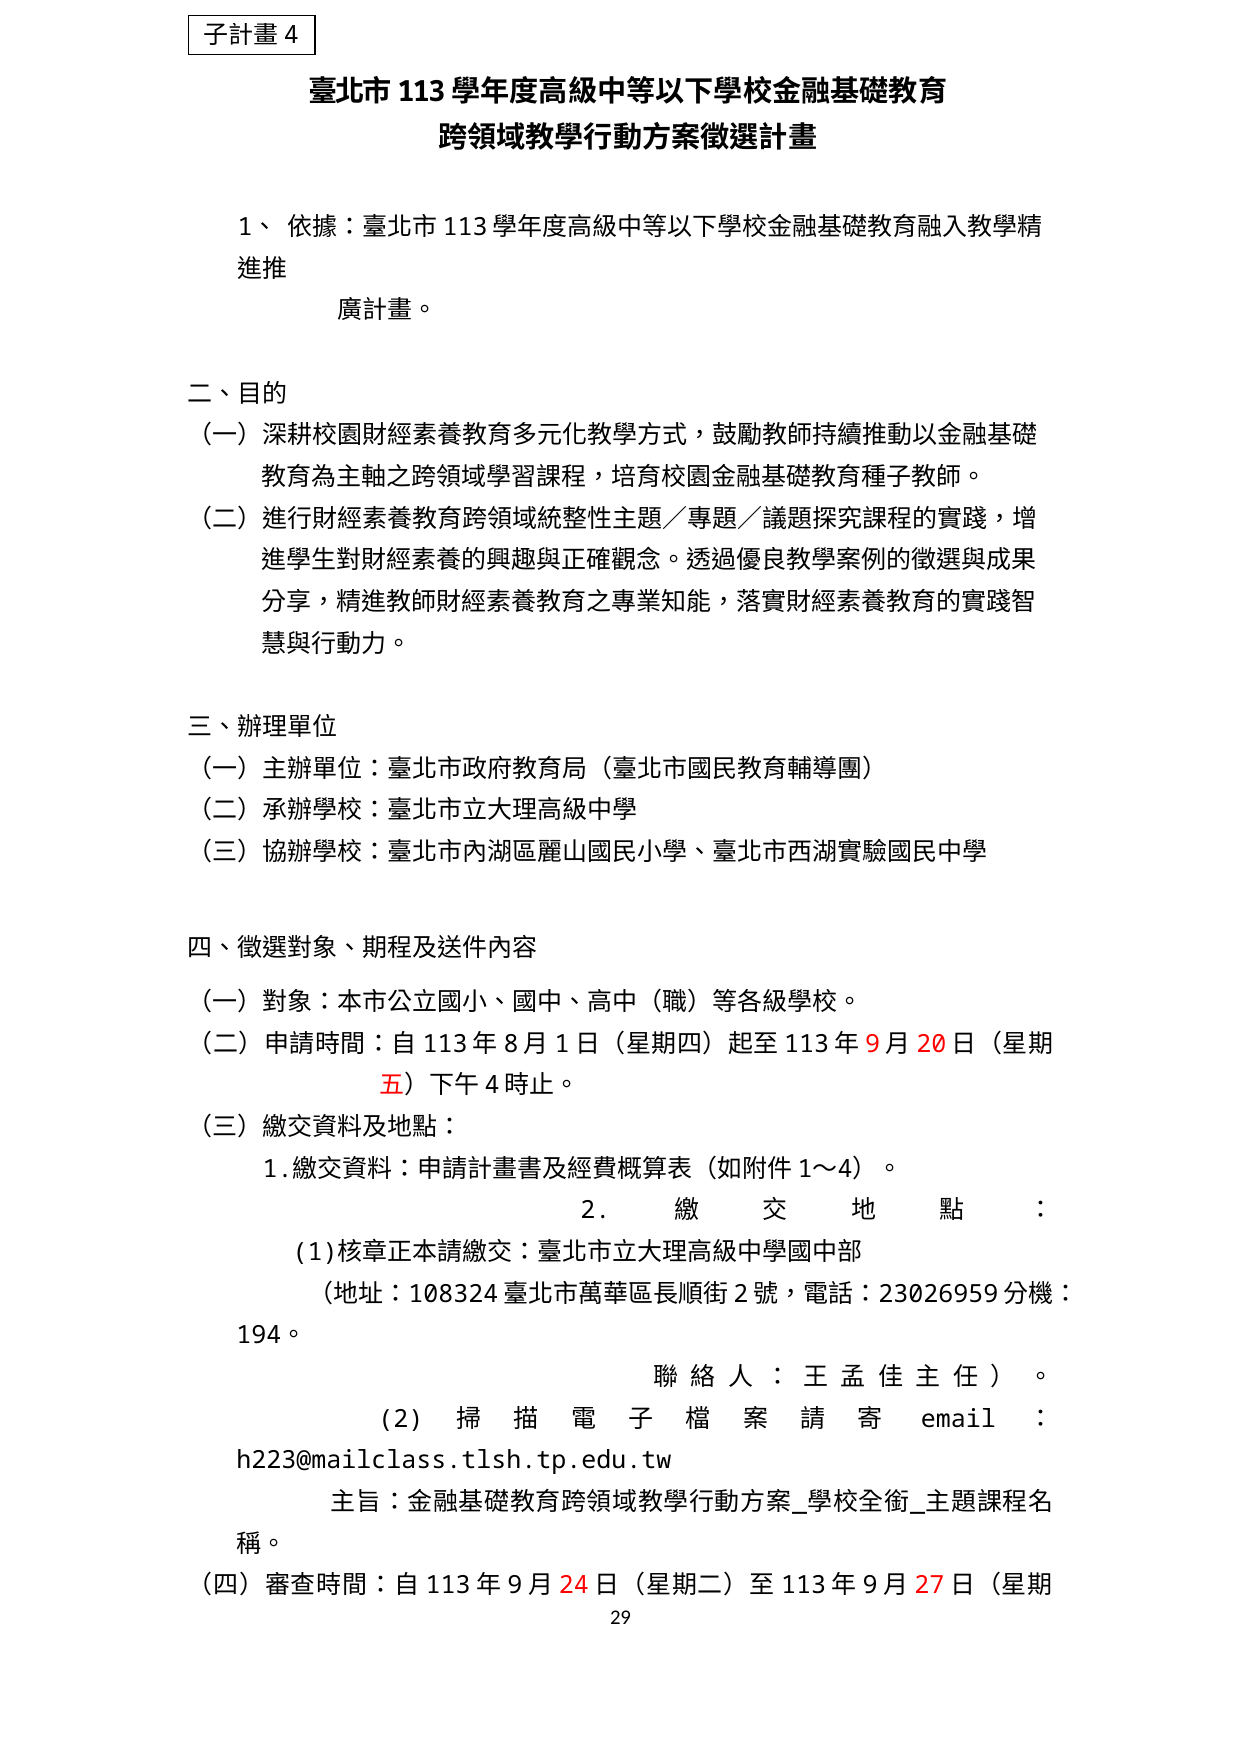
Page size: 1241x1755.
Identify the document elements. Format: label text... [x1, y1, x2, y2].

text （一）對象：本市公立國小、國中、高中（職）等各級學校。 [187, 977, 1053, 1019]
text （三）繳交資料及地點： [187, 1102, 1053, 1144]
text 子計畫4 [203, 23, 299, 47]
text 四、徵選對象、期程及送件內容 [187, 923, 1053, 964]
text 1.繳交資料：申請計畫書及經費概算表（如附件1～4）。 [187, 1144, 1053, 1185]
text （二）進行財經素養教育跨領域統整性主題／專題／議題探究課程的實踐，增進學生對財經素養的興趣與正確觀念。透過優良教學案例的徵選與成果分享，精進教師財經素養教育之專業知能，落實財經素養教育的實踐智慧與行動力。 [187, 494, 1053, 660]
text 跨領域教學行動方案徵選計畫 [155, 110, 1099, 156]
text 2.繳交地點： (1)核章正本請繳交：臺北市立大理高級中學國中部 [187, 1185, 1053, 1269]
text 臺北市113學年度高級中等以下學校金融基礎教育 [155, 64, 1099, 110]
text 三、辦理單位 [187, 702, 1053, 744]
text 廣計畫。 [187, 285, 1053, 327]
text 聯絡人：王孟佳主任）。 (2)掃描電子檔案請寄email：h223@mailclass.tlsh.tp.edu.tw 主旨：金融基礎教育跨領域教學行動方案_學校全銜_主題課程名稱。 [173, 1352, 1053, 1560]
text 二、目的 [187, 369, 1053, 410]
text （一）深耕校園財經素養教育多元化教學方式，鼓勵教師持續推動以金融基礎教育為主軸之跨領域學習課程，培育校園金融基礎教育種子教師。 [187, 410, 1053, 494]
text （二）申請時間：自113年8月1日（星期四）起至113年9月20日（星期五）下午4時止。 [187, 1019, 1053, 1102]
text （二）承辦學校：臺北市立大理高級中學 [187, 785, 1053, 827]
text （三）協辦學校：臺北市內湖區麗山國民小學、臺北市西湖實驗國民中學 [187, 827, 1053, 869]
list 依據：臺北市113學年度高級中等以下學校金融基礎教育融入教學精進推 [237, 202, 1053, 285]
text （地址：108324臺北市萬華區長順街2號，電話：23026959分機：194。 [173, 1269, 1053, 1352]
text （一）主辦單位：臺北市政府教育局（臺北市國民教育輔導團） [187, 744, 1053, 785]
text （四）審查時間：自113年9月24日（星期二）至113年9月27日（星期 [187, 1560, 1053, 1602]
